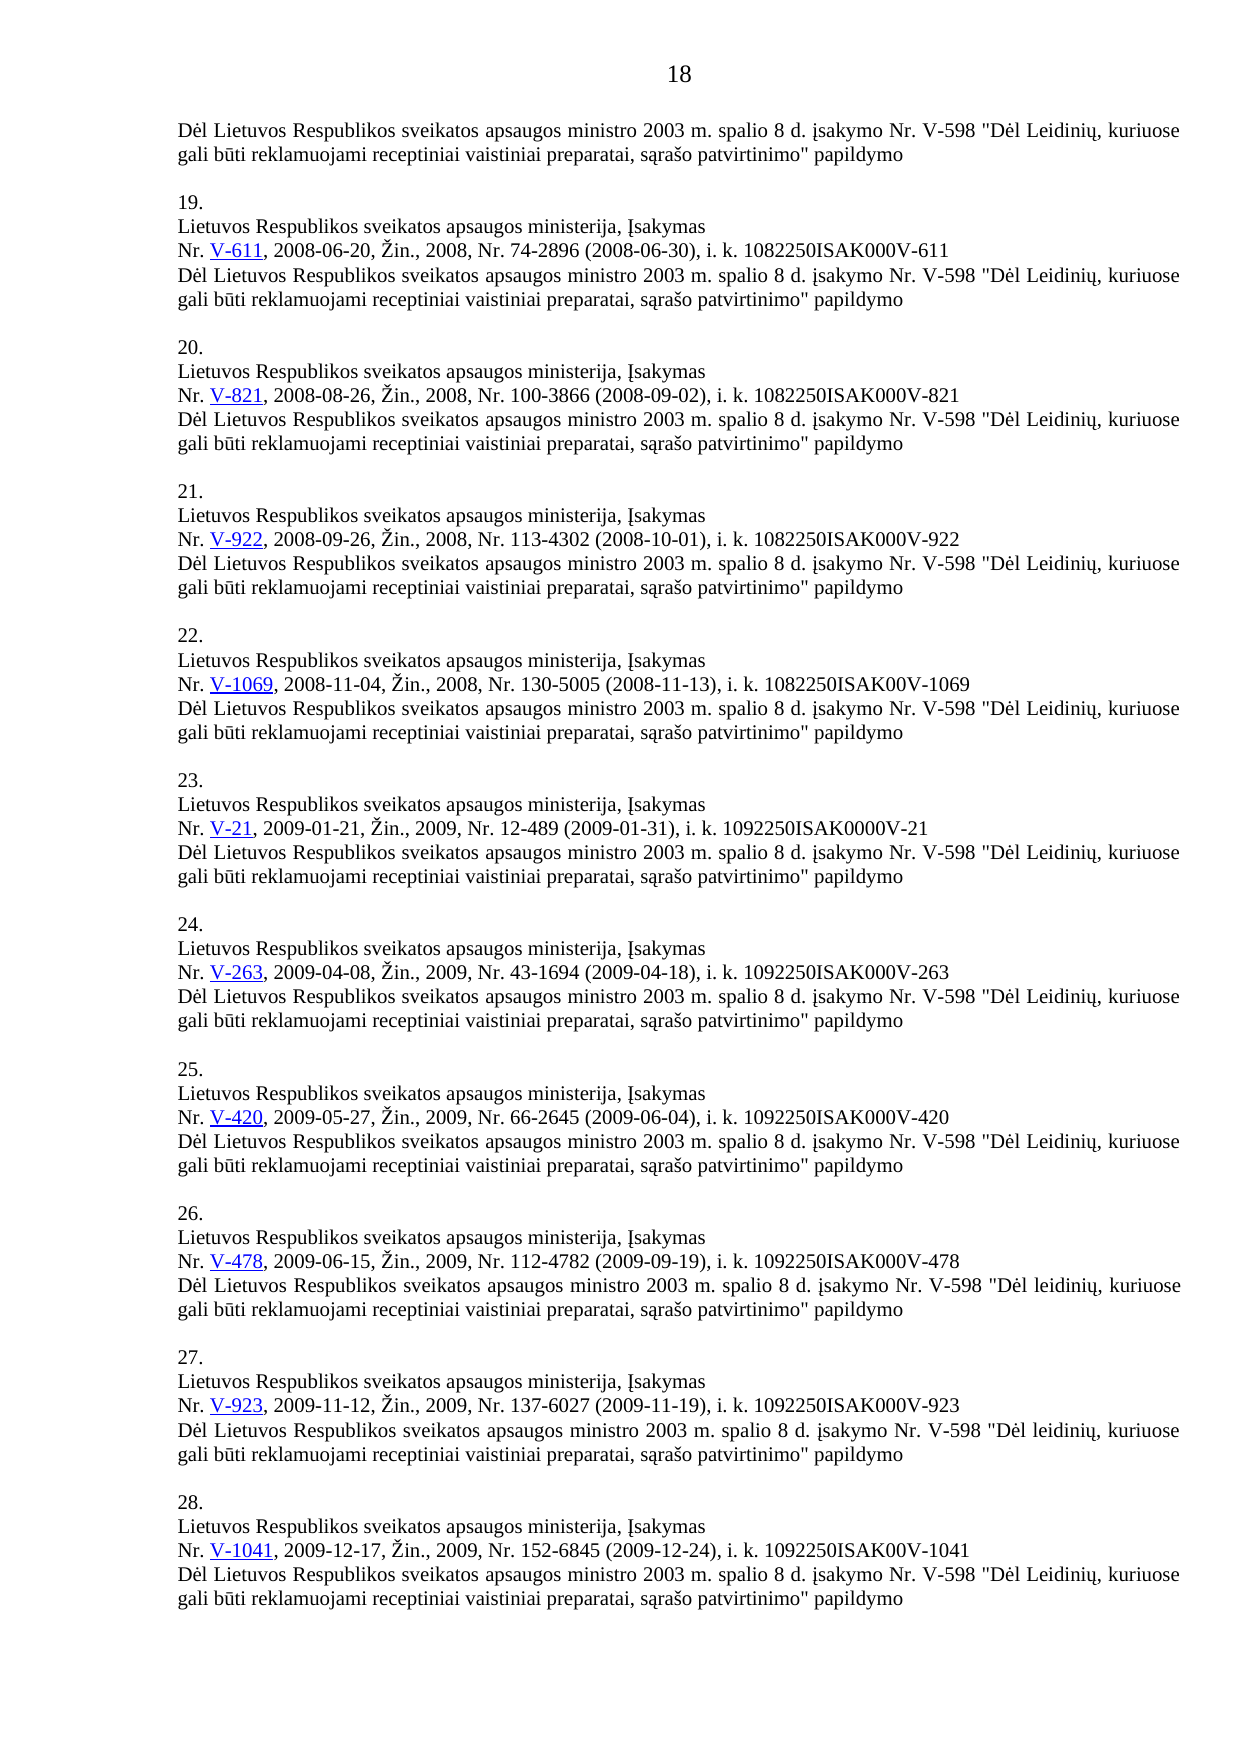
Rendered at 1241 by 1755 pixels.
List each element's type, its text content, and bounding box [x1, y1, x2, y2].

text Dėl Lietuvos Respublikos sveikatos apsaugos ministro 2003 m. spalio 8 d. įsakymo Nr. V-598 "Dėl Leidinių, kuriuose gali būti reklamuojami receptiniai vaistiniai preparatai, sąrašo patvirtinimo" papildymo [177, 1129, 1181, 1177]
text Nr. V-478, 2009-06-15, Žin., 2009, Nr. 112-4782 (2009-09-19), i. k. 1092250ISAK000V-478 [177, 1249, 1181, 1273]
text Dėl Lietuvos Respublikos sveikatos apsaugos ministro 2003 m. spalio 8 d. įsakymo Nr. V-598 "Dėl Leidinių, kuriuose gali būti reklamuojami receptiniai vaistiniai preparatai, sąrašo patvirtinimo" papildymo [177, 407, 1181, 455]
text Nr. V-922, 2008-09-26, Žin., 2008, Nr. 113-4302 (2008-10-01), i. k. 1082250ISAK000V-922 [177, 527, 1181, 551]
text 26. [177, 1201, 1181, 1225]
text 27. [177, 1345, 1181, 1369]
text Lietuvos Respublikos sveikatos apsaugos ministerija, Įsakymas [177, 936, 1181, 960]
text Dėl Lietuvos Respublikos sveikatos apsaugos ministro 2003 m. spalio 8 d. įsakymo Nr. V-598 "Dėl Leidinių, kuriuose gali būti reklamuojami receptiniai vaistiniai preparatai, sąrašo patvirtinimo" papildymo [177, 118, 1181, 166]
text Nr. V-611, 2008-06-20, Žin., 2008, Nr. 74-2896 (2008-06-30), i. k. 1082250ISAK000V-611 [177, 238, 1181, 262]
text 24. [177, 912, 1181, 936]
text Nr. V-1069, 2008-11-04, Žin., 2008, Nr. 130-5005 (2008-11-13), i. k. 1082250ISAK00V-1069 [177, 672, 1181, 696]
text Dėl Lietuvos Respublikos sveikatos apsaugos ministro 2003 m. spalio 8 d. įsakymo Nr. V-598 "Dėl Leidinių, kuriuose gali būti reklamuojami receptiniai vaistiniai preparatai, sąrašo patvirtinimo" papildymo [177, 696, 1181, 744]
text 20. [177, 335, 1181, 359]
text Nr. V-420, 2009-05-27, Žin., 2009, Nr. 66-2645 (2009-06-04), i. k. 1092250ISAK000V-420 [177, 1105, 1181, 1129]
text Dėl Lietuvos Respublikos sveikatos apsaugos ministro 2003 m. spalio 8 d. įsakymo Nr. V-598 "Dėl Leidinių, kuriuose gali būti reklamuojami receptiniai vaistiniai preparatai, sąrašo patvirtinimo" papildymo [177, 840, 1181, 888]
text 28. [177, 1490, 1181, 1514]
text Lietuvos Respublikos sveikatos apsaugos ministerija, Įsakymas [177, 1369, 1181, 1393]
text Lietuvos Respublikos sveikatos apsaugos ministerija, Įsakymas [177, 1225, 1181, 1249]
text 22. [177, 623, 1181, 647]
text Dėl Lietuvos Respublikos sveikatos apsaugos ministro 2003 m. spalio 8 d. įsakymo Nr. V-598 "Dėl leidinių, kuriuose gali būti reklamuojami receptiniai vaistiniai preparatai, sąrašo patvirtinimo" papildymo [177, 1273, 1181, 1321]
text 25. [177, 1057, 1181, 1081]
text Dėl Lietuvos Respublikos sveikatos apsaugos ministro 2003 m. spalio 8 d. įsakymo Nr. V-598 "Dėl Leidinių, kuriuose gali būti reklamuojami receptiniai vaistiniai preparatai, sąrašo patvirtinimo" papildymo [177, 262, 1181, 311]
text Dėl Lietuvos Respublikos sveikatos apsaugos ministro 2003 m. spalio 8 d. įsakymo Nr. V-598 "Dėl Leidinių, kuriuose gali būti reklamuojami receptiniai vaistiniai preparatai, sąrašo patvirtinimo" papildymo [177, 551, 1181, 599]
text Lietuvos Respublikos sveikatos apsaugos ministerija, Įsakymas [177, 359, 1181, 383]
text Lietuvos Respublikos sveikatos apsaugos ministerija, Įsakymas [177, 503, 1181, 527]
text Lietuvos Respublikos sveikatos apsaugos ministerija, Įsakymas [177, 1081, 1181, 1105]
text 21. [177, 479, 1181, 503]
text Lietuvos Respublikos sveikatos apsaugos ministerija, Įsakymas [177, 214, 1181, 238]
text Nr. V-923, 2009-11-12, Žin., 2009, Nr. 137-6027 (2009-11-19), i. k. 1092250ISAK000V-923 [177, 1393, 1181, 1417]
text 19. [177, 190, 1181, 214]
text Lietuvos Respublikos sveikatos apsaugos ministerija, Įsakymas [177, 792, 1181, 816]
text Dėl Lietuvos Respublikos sveikatos apsaugos ministro 2003 m. spalio 8 d. įsakymo Nr. V-598 "Dėl Leidinių, kuriuose gali būti reklamuojami receptiniai vaistiniai preparatai, sąrašo patvirtinimo" papildymo [177, 1562, 1181, 1610]
text Lietuvos Respublikos sveikatos apsaugos ministerija, Įsakymas [177, 1514, 1181, 1538]
text 23. [177, 768, 1181, 792]
text Nr. V-21, 2009-01-21, Žin., 2009, Nr. 12-489 (2009-01-31), i. k. 1092250ISAK0000V-21 [177, 816, 1181, 840]
text Dėl Lietuvos Respublikos sveikatos apsaugos ministro 2003 m. spalio 8 d. įsakymo Nr. V-598 "Dėl Leidinių, kuriuose gali būti reklamuojami receptiniai vaistiniai preparatai, sąrašo patvirtinimo" papildymo [177, 984, 1181, 1032]
text Dėl Lietuvos Respublikos sveikatos apsaugos ministro 2003 m. spalio 8 d. įsakymo Nr. V-598 "Dėl leidinių, kuriuose gali būti reklamuojami receptiniai vaistiniai preparatai, sąrašo patvirtinimo" papildymo [177, 1417, 1181, 1466]
text Nr. V-821, 2008-08-26, Žin., 2008, Nr. 100-3866 (2008-09-02), i. k. 1082250ISAK000V-821 [177, 383, 1181, 407]
text Nr. V-263, 2009-04-08, Žin., 2009, Nr. 43-1694 (2009-04-18), i. k. 1092250ISAK000V-263 [177, 960, 1181, 984]
text Nr. V-1041, 2009-12-17, Žin., 2009, Nr. 152-6845 (2009-12-24), i. k. 1092250ISAK00V-1041 [177, 1538, 1181, 1562]
text Lietuvos Respublikos sveikatos apsaugos ministerija, Įsakymas [177, 647, 1181, 672]
